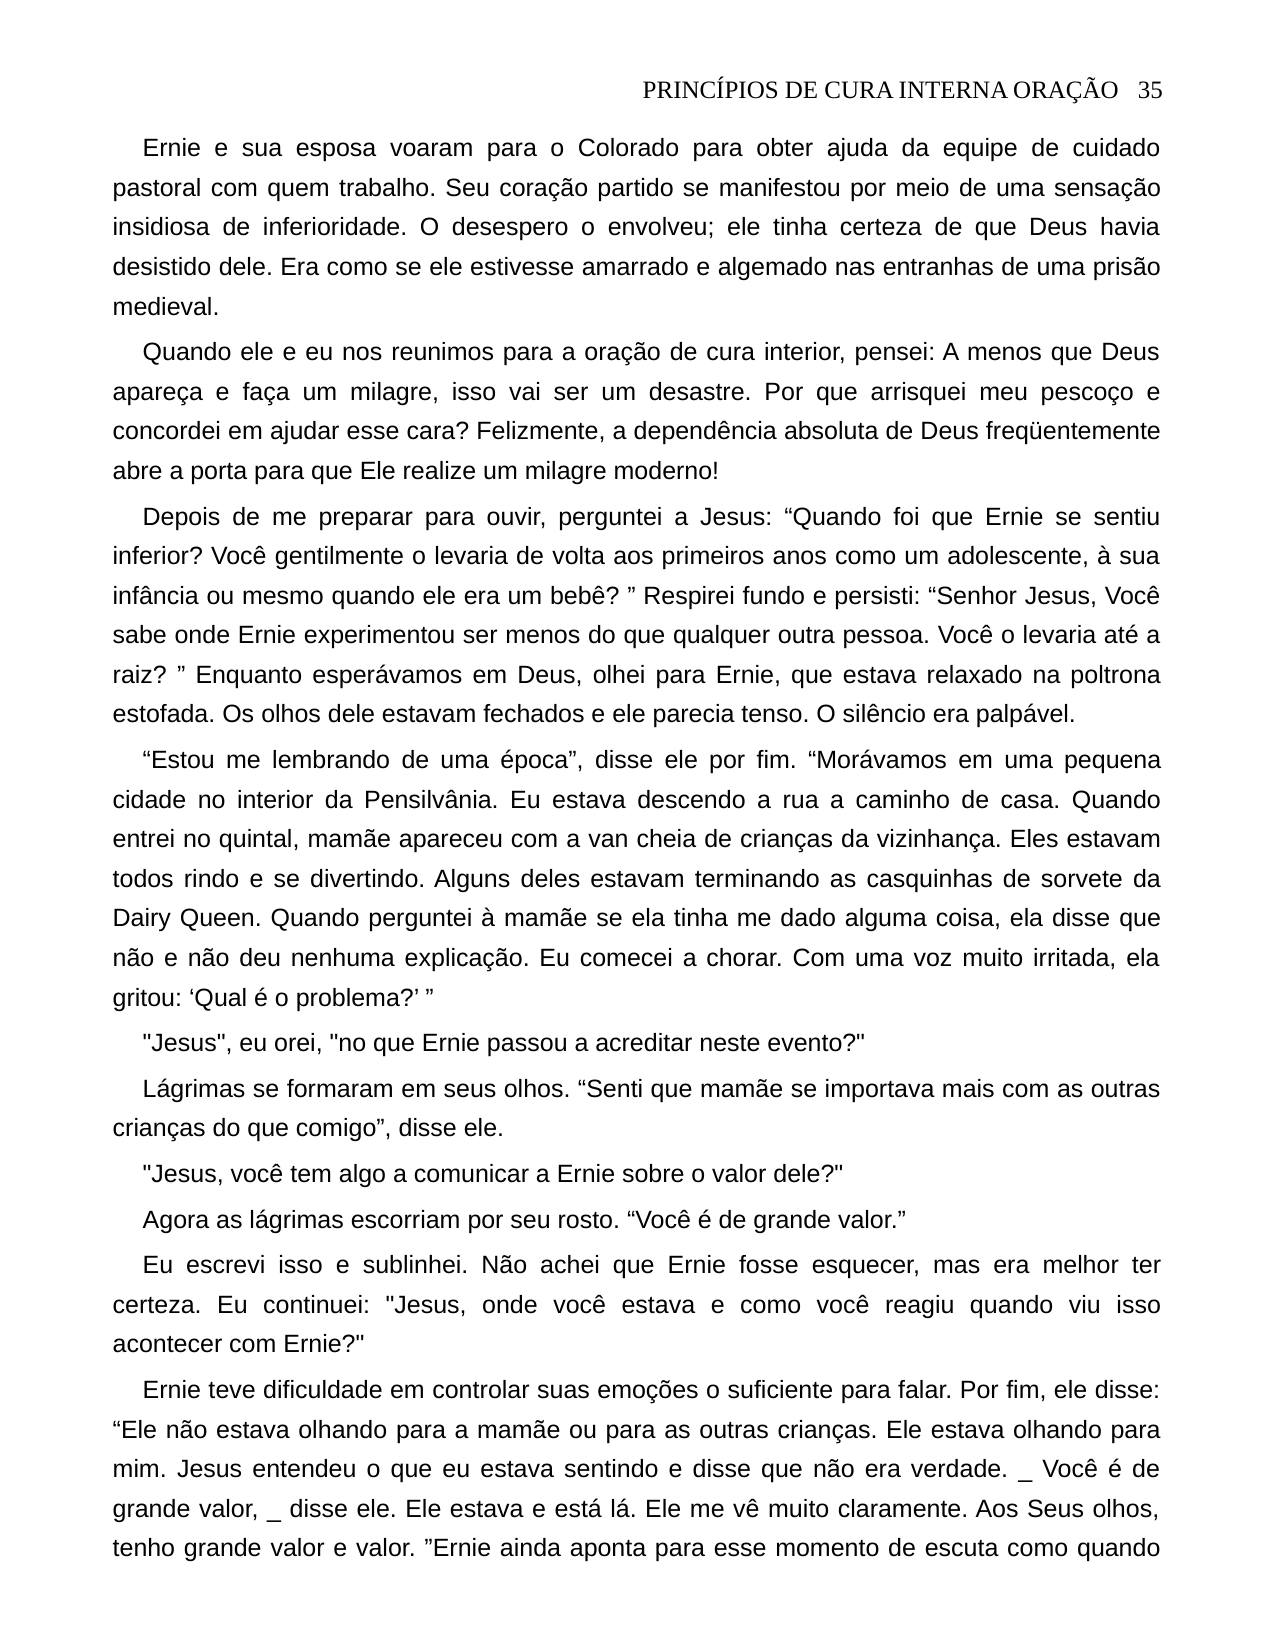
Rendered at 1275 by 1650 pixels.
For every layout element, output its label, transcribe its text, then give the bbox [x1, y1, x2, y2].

text "Jesus, você tem algo a comunicar a Ernie sobre o valor dele?" [112, 1159, 1162, 1188]
text Agora as lágrimas escorriam por seu rosto. “Você é de grande valor.” [112, 1205, 1162, 1233]
text “Estou me lembrando de uma época”, disse ele por fim. “Morávamos em uma pequena cidade no interior da Pensilvânia. Eu estava descendo a rua a caminho de casa. Quando entrei no quintal, mamãe apareceu com a van cheia de crianças da vizinhança. Eles estavam todos rindo e se divertindo. Alguns deles estavam terminando as casquinhas de sorvete da Dairy Queen. Quando perguntei à mamãe se ela tinha me dado alguma coisa, ela disse que não e não deu nenhuma explicação. Eu comecei a chorar. Com uma voz muito irritada, ela gritou: ‘Qual é o problema?’ ” [112, 745, 1162, 1011]
text Ernie teve dificuldade em controlar suas emoções o suficiente para falar. Por fim, ele disse: “Ele não estava olhando para a mamãe ou para as outras crianças. Ele estava olhando para mim. Jesus entendeu o que eu estava sentindo e disse que não era verdade. _ Você é de grande valor, _ disse ele. Ele estava e está lá. Ele me vê muito claramente. Aos Seus olhos, tenho grande valor e valor. ”Ernie ainda aponta para esse momento de escuta como quando [112, 1375, 1162, 1562]
text Depois de me preparar para ouvir, perguntei a Jesus: “Quando foi que Ernie se sentiu inferior? Você gentilmente o levaria de volta aos primeiros anos como um adolescente, à sua infância ou mesmo quando ele era um bebê? ” Respirei fundo e persisti: “Senhor Jesus, Você sabe onde Ernie experimentou ser menos do que qualquer outra pessoa. Você o levaria até a raiz? ” Enquanto esperávamos em Deus, olhei para Ernie, que estava relaxado na poltrona estofada. Os olhos dele estavam fechados e ele parecia tenso. O silêncio era palpável. [112, 502, 1162, 728]
text Lágrimas se formaram em seus olhos. “Senti que mamãe se importava mais com as outras crianças do que comigo”, disse ele. [112, 1074, 1162, 1142]
text Quando ele e eu nos reunimos para a oração de cura interior, pensei: A menos que Deus apareça e faça um milagre, isso vai ser um desastre. Por que arrisquei meu pescoço e concordei em ajudar esse cara? Felizmente, a dependência absoluta de Deus freqüentemente abre a porta para que Ele realize um milagre moderno! [112, 337, 1162, 485]
text Ernie e sua esposa voaram para o Colorado para obter ajuda da equipe de cuidado pastoral com quem trabalho. Seu coração partido se manifestou por meio de uma sensação insidiosa de inferioridade. O desespero o envolveu; ele tinha certeza de que Deus havia desistido dele. Era como se ele estivesse amarrado e algemado nas entranhas de uma prisão medieval. [112, 133, 1162, 320]
text "Jesus", eu orei, "no que Ernie passou a acreditar neste evento?" [112, 1028, 1162, 1057]
text Eu escrevi isso e sublinhei. Não achei que Ernie fosse esquecer, mas era melhor ter certeza. Eu continuei: "Jesus, onde você estava e como você reagiu quando viu isso acontecer com Ernie?" [112, 1250, 1162, 1358]
